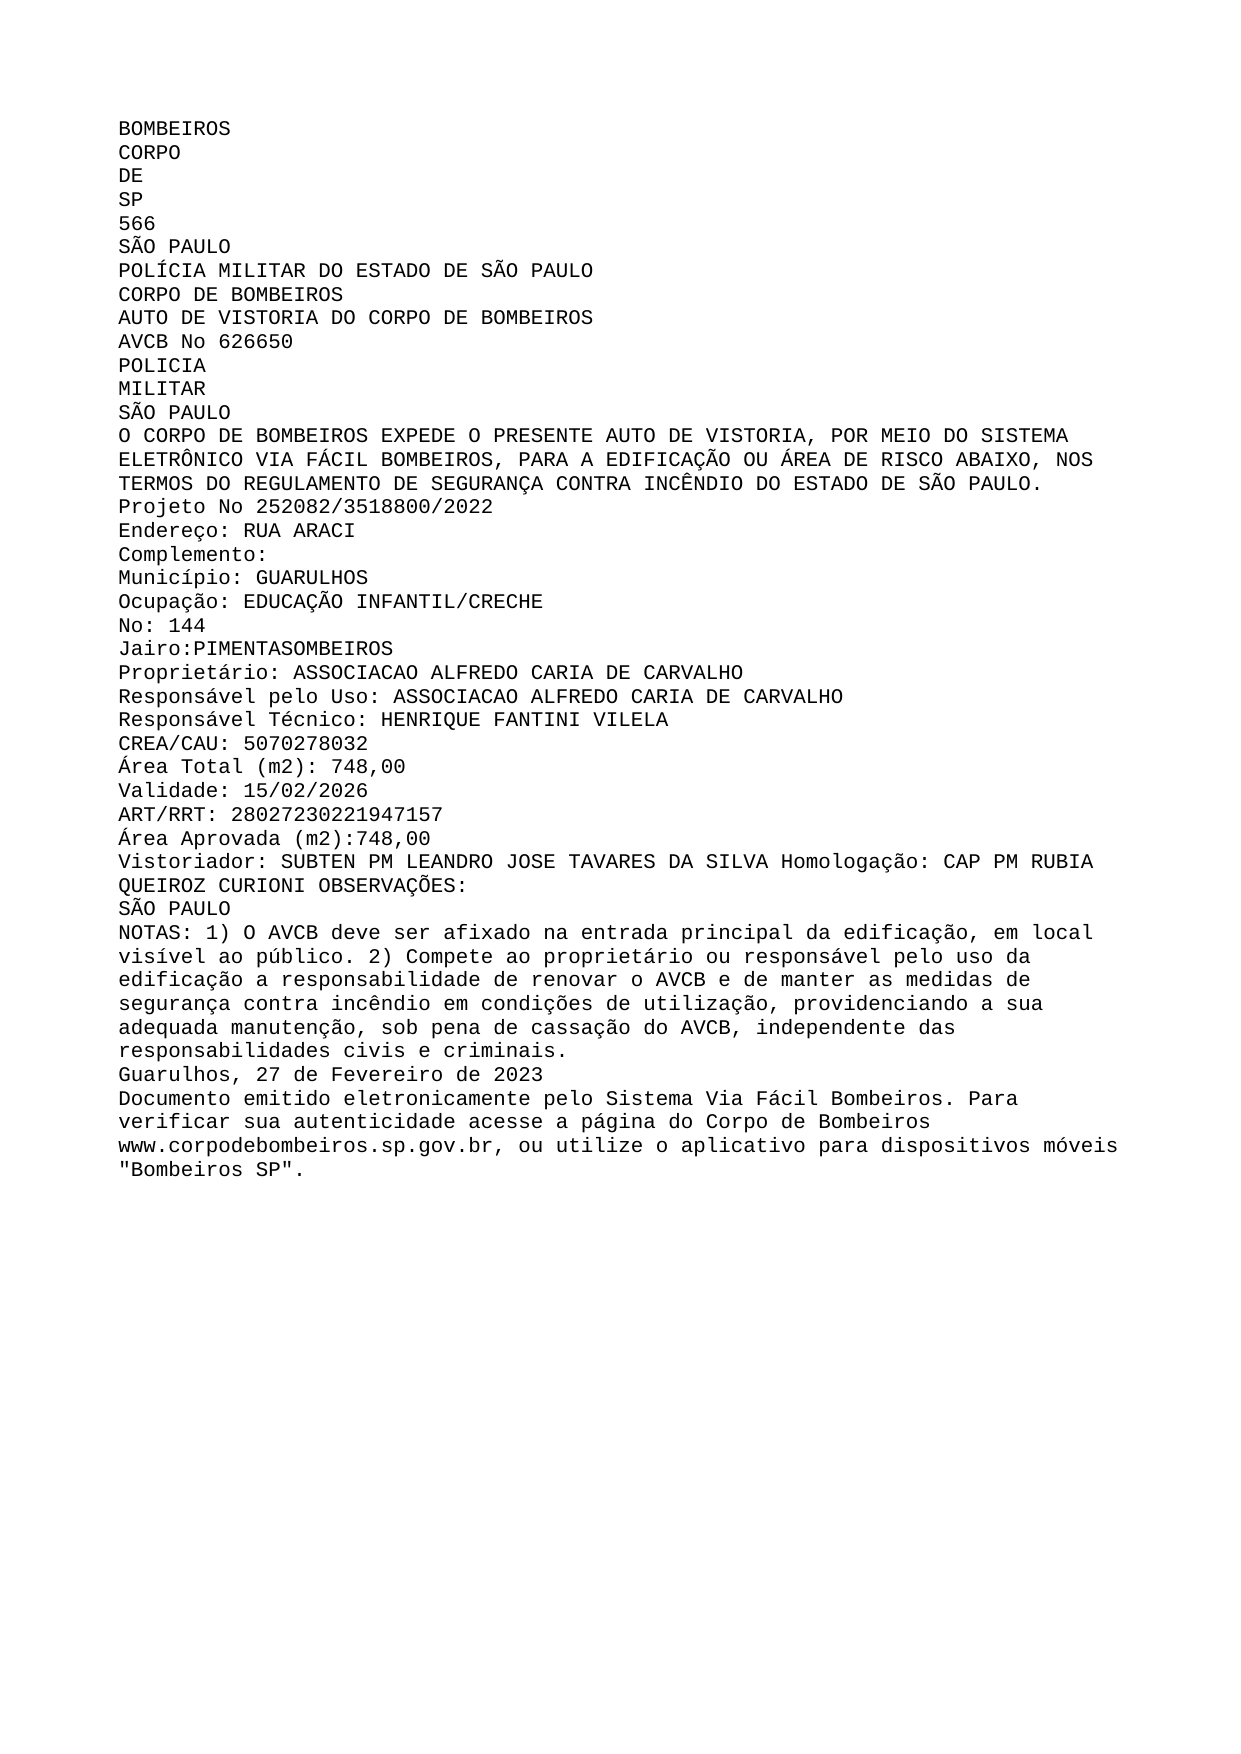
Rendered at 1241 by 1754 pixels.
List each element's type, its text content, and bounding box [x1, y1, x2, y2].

text CREA/CAU: 5070278032 [118, 733, 1122, 757]
text 566 [118, 213, 1122, 236]
text ART/RRT: 28027230221947157 [118, 804, 1122, 827]
text BOMBEIROS [118, 118, 1122, 142]
text POLÍCIA MILITAR DO ESTADO DE SÃO PAULO [118, 260, 1122, 284]
text No: 144 [118, 615, 1122, 638]
text Projeto No 252082/3518800/2022 [118, 496, 1122, 520]
text Responsável Técnico: HENRIQUE FANTINI VILELA [118, 709, 1122, 733]
text Guarulhos, 27 de Fevereiro de 2023 [118, 1064, 1122, 1088]
text O CORPO DE BOMBEIROS EXPEDE O PRESENTE AUTO DE VISTORIA, POR MEIO DO SISTEMA ELETRÔNICO VIA FÁCIL BOMBEIROS, PARA A EDIFICAÇÃO OU ÁREA DE RISCO ABAIXO, NOS TERMOS DO REGULAMENTO DE SEGURANÇA CONTRA INCÊNDIO DO ESTADO DE SÃO PAULO. [118, 426, 1122, 496]
text CORPO [118, 142, 1122, 165]
text CORPO DE BOMBEIROS [118, 284, 1122, 307]
text Área Total (m2): 748,00 [118, 757, 1122, 780]
text AUTO DE VISTORIA DO CORPO DE BOMBEIROS [118, 307, 1122, 331]
text Área Aprovada (m2):748,00 [118, 827, 1122, 851]
text SP [118, 189, 1122, 213]
text Vistoriador: SUBTEN PM LEANDRO JOSE TAVARES DA SILVA Homologação: CAP PM RUBIA QUEIROZ CURIONI OBSERVAÇÕES: [118, 851, 1122, 898]
text POLICIA [118, 354, 1122, 378]
text Jairo:PIMENTASOMBEIROS [118, 638, 1122, 662]
text Município: GUARULHOS [118, 567, 1122, 591]
text Endereço: RUA ARACI [118, 520, 1122, 544]
text NOTAS: 1) O AVCB deve ser afixado na entrada principal da edificação, em local visível ao público. 2) Compete ao proprietário ou responsável pelo uso da edificação a responsabilidade de renovar o AVCB e de manter as medidas de segurança contra incêndio em condições de utilização, providenciando a sua adequada manutenção, sob pena de cassação do AVCB, independente das responsabilidades civis e criminais. [118, 922, 1122, 1064]
text Responsável pelo Uso: ASSOCIACAO ALFREDO CARIA DE CARVALHO [118, 686, 1122, 709]
text Ocupação: EDUCAÇÃO INFANTIL/CRECHE [118, 591, 1122, 615]
text MILITAR [118, 378, 1122, 402]
text AVCB No 626650 [118, 331, 1122, 354]
text SÃO PAULO [118, 236, 1122, 260]
text Documento emitido eletronicamente pelo Sistema Via Fácil Bombeiros. Para verificar sua autenticidade acesse a página do Corpo de Bombeiros www.corpodebombeiros.sp.gov.br, ou utilize o aplicativo para dispositivos móveis "Bombeiros SP". [118, 1088, 1122, 1182]
text DE [118, 165, 1122, 189]
text Validade: 15/02/2026 [118, 780, 1122, 804]
text Complemento: [118, 544, 1122, 567]
text SÃO PAULO [118, 402, 1122, 426]
text Proprietário: ASSOCIACAO ALFREDO CARIA DE CARVALHO [118, 662, 1122, 686]
text SÃO PAULO [118, 898, 1122, 922]
